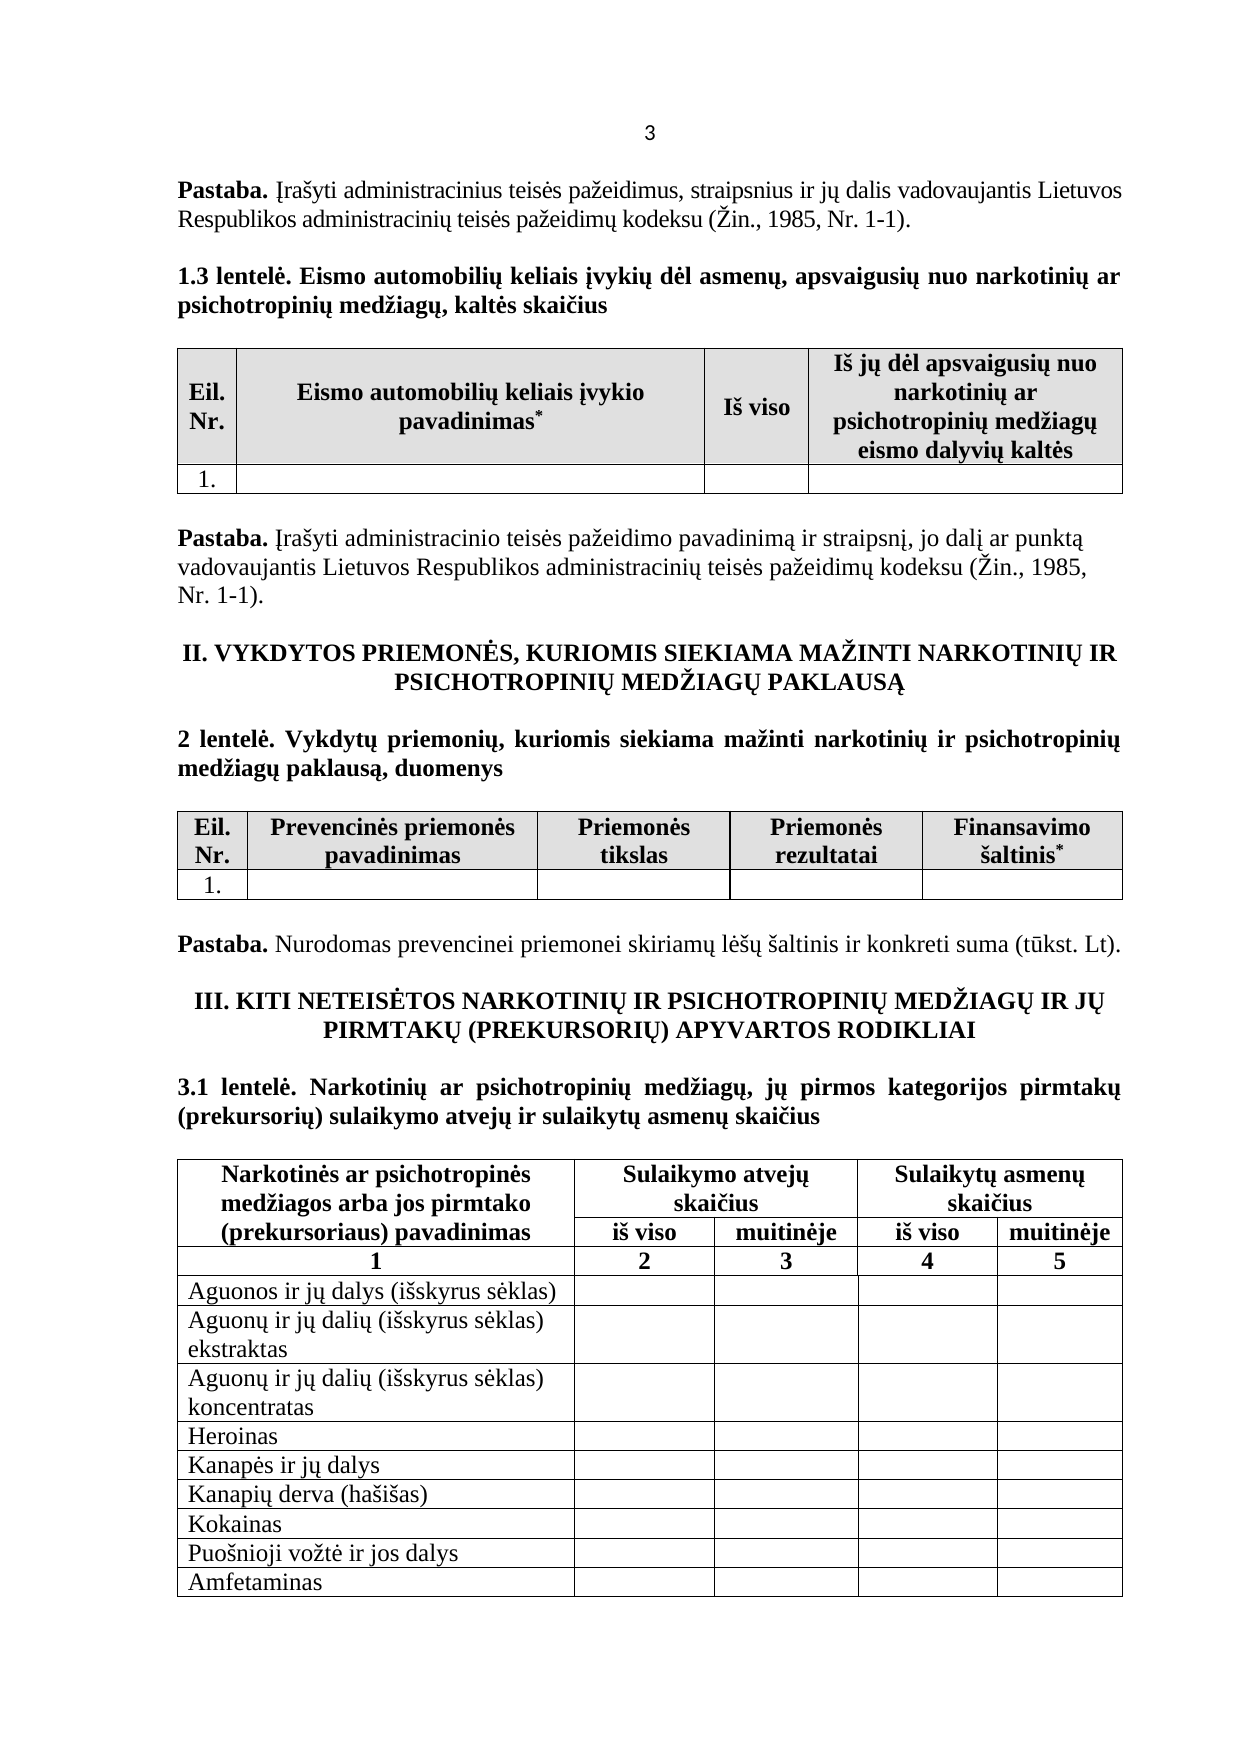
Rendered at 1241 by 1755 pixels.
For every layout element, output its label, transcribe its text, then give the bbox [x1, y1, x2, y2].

table_cell [715, 1306, 858, 1362]
text II. VYKDYTOS PRIEMONĖS, KURIOMIS SIEKIAMA MAŽINTI NARKOTINIŲ IR PSICHOTROPINIŲ MEDŽIAGŲ PAKLAUSĄ [177, 638, 1122, 696]
table_cell [998, 1539, 1122, 1567]
text Pastaba. Įrašyti administracinius teisės pažeidimus, straipsnius ir jų dalis vadovaujantis Lietuvos Respublikos administracinių teisės pažeidimų kodeksu (Žin., 1985, Nr. 1-1). [177, 175, 1122, 232]
table_cell [998, 1306, 1122, 1362]
table_cell Puošnioji vožtė ir jos dalys [178, 1539, 574, 1567]
table_header Iš jų dėl apsvaigusių nuo narkotinių ar psichotropinių medžiagų eismo dalyvių kaltės [809, 349, 1122, 463]
table_cell [575, 1568, 714, 1596]
text 2 lentelė. Vykdytų priemonių, kuriomis siekiama mažinti narkotinių ir psichotropinių medžiagų paklausą, duomenys [177, 724, 1122, 782]
table_cell [859, 1509, 997, 1538]
table_cell [248, 870, 537, 899]
table_cell [715, 1480, 858, 1508]
table_cell [859, 1422, 997, 1450]
table_cell [237, 465, 704, 493]
table_cell Kokainas [178, 1509, 574, 1538]
table_cell 1. [178, 465, 236, 493]
table_cell [809, 465, 1122, 493]
table_cell [715, 1451, 858, 1479]
table_cell [575, 1276, 714, 1304]
table_cell [998, 1422, 1122, 1450]
table_header Narkotinės ar psichotropinės medžiagos arba jos pirmtako (prekursoriaus) pavadinimas [178, 1160, 574, 1246]
table_cell [923, 870, 1122, 899]
text Pastaba. Nurodomas prevencinei priemonei skiriamų lėšų šaltinis ir konkreti suma (tūkst. Lt). [177, 929, 1122, 957]
table_cell iš viso [575, 1218, 714, 1246]
table_cell [859, 1276, 997, 1304]
table_cell Heroinas [178, 1422, 574, 1450]
table_cell 1. [178, 870, 247, 899]
table_cell [715, 1422, 858, 1450]
table_cell Amfetaminas [178, 1568, 574, 1596]
table_cell 2 [575, 1247, 714, 1275]
table_cell Aguonų ir jų dalių (išskyrus sėklas) koncentratas [178, 1364, 574, 1421]
table_cell [998, 1568, 1122, 1596]
table_cell [575, 1509, 714, 1538]
table_cell 4 [858, 1247, 997, 1275]
table_cell [859, 1539, 997, 1567]
table_cell [998, 1364, 1122, 1421]
text 1.3 lentelė. Eismo automobilių keliais įvykių dėl asmenų, apsvaigusių nuo narkotinių ar psichotropinių medžiagų, kaltės skaičius [177, 261, 1122, 319]
table_cell muitinėje [715, 1218, 857, 1246]
table_cell iš viso [858, 1218, 997, 1246]
table_cell 1 [178, 1247, 574, 1275]
table_header Prevencinės priemonės pavadinimas [248, 812, 537, 869]
table_cell [715, 1509, 858, 1538]
table_cell [998, 1509, 1122, 1538]
table_cell [731, 870, 922, 899]
table_cell [575, 1364, 714, 1421]
table_cell [998, 1276, 1122, 1304]
table_header Priemonės rezultatai [731, 812, 922, 869]
table_cell [575, 1306, 714, 1362]
table_cell Kanapės ir jų dalys [178, 1451, 574, 1479]
table_header Eil. Nr. [178, 812, 247, 869]
table_cell [998, 1480, 1122, 1508]
table_cell [575, 1480, 714, 1508]
table_cell [575, 1422, 714, 1450]
table_cell 5 [998, 1247, 1122, 1275]
table_cell Aguonų ir jų dalių (išskyrus sėklas) ekstraktas [178, 1306, 574, 1362]
table_cell [538, 870, 729, 899]
table_cell [715, 1568, 858, 1596]
table_cell [859, 1451, 997, 1479]
text 3.1 lentelė. Narkotinių ar psichotropinių medžiagų, jų pirmos kategorijos pirmtakų (prekursorių) sulaikymo atvejų ir sulaikytų asmenų skaičius [177, 1072, 1122, 1130]
table_cell [859, 1568, 997, 1596]
table_header Finansavimo šaltinis* [923, 812, 1122, 869]
table_cell [575, 1451, 714, 1479]
text Pastaba. Įrašyti administracinio teisės pažeidimo pavadinimą ir straipsnį, jo dalį ar punktą vadovaujantis Lietuvos Respublikos administracinių teisės pažeidimų kodeksu (Žin., 1985, Nr. 1-1). [177, 523, 1122, 609]
table_header Eismo automobilių keliais įvykio pavadinimas* [237, 349, 704, 463]
table_cell 3 [715, 1247, 857, 1275]
table_cell [715, 1364, 858, 1421]
table_cell [715, 1276, 858, 1304]
table_cell [715, 1539, 858, 1567]
table_cell [859, 1480, 997, 1508]
table_cell Aguonos ir jų dalys (išskyrus sėklas) [178, 1276, 574, 1304]
table_header Sulaikymo atvejų skaičius [575, 1160, 857, 1217]
table_cell [859, 1306, 997, 1362]
table_cell [705, 465, 808, 493]
table_cell muitinėje [998, 1218, 1122, 1246]
text III. KITI NETEISĖTOS NARKOTINIŲ IR PSICHOTROPINIŲ MEDŽIAGŲ IR JŲ PIRMTAKŲ (PREKURSORIŲ) APYVARTOS RODIKLIAI [177, 986, 1122, 1044]
table_header Eil. Nr. [178, 349, 236, 463]
table_cell [575, 1539, 714, 1567]
table_header Iš viso [705, 349, 808, 463]
table_header Sulaikytų asmenų skaičius [858, 1160, 1122, 1217]
table_cell Kanapių derva (hašišas) [178, 1480, 574, 1508]
table_cell [859, 1364, 997, 1421]
table_header Priemonės tikslas [538, 812, 729, 869]
table_cell [998, 1451, 1122, 1479]
